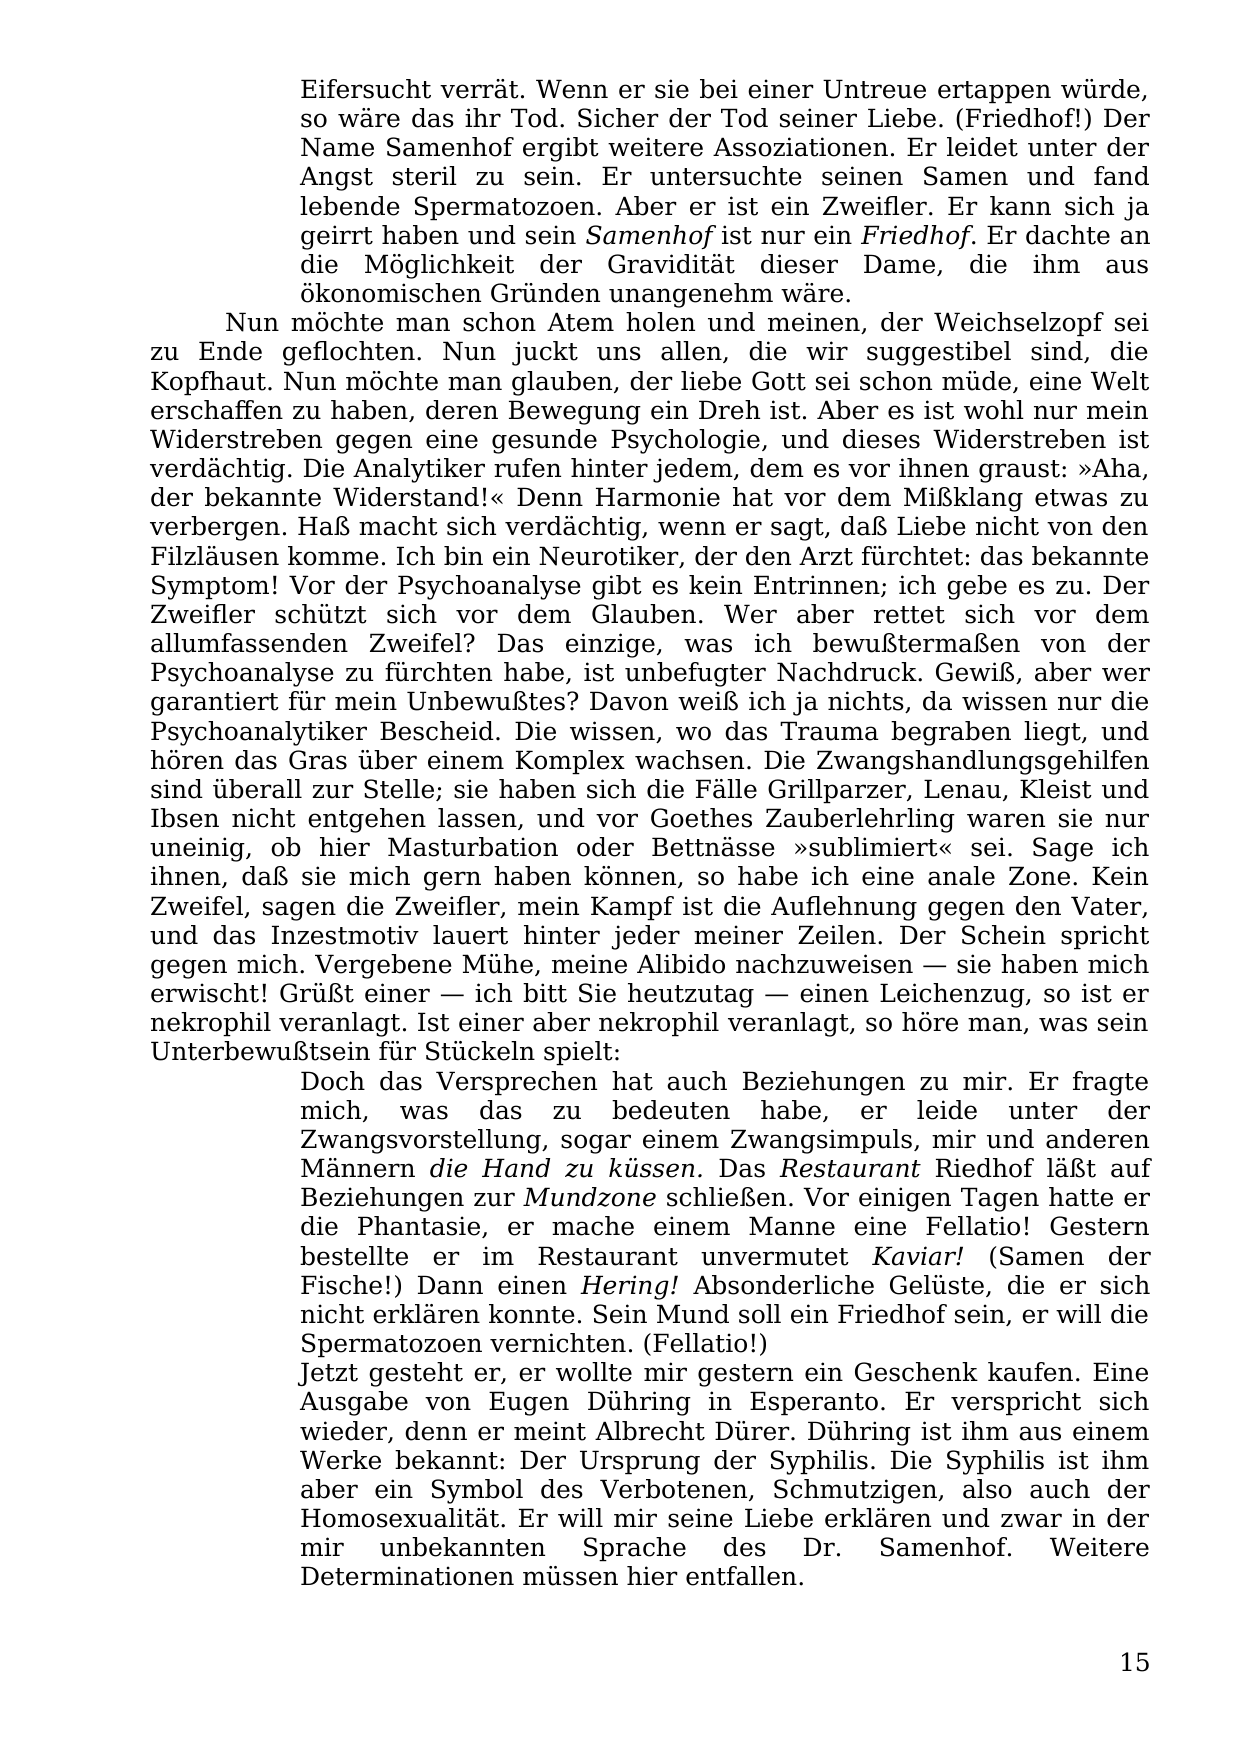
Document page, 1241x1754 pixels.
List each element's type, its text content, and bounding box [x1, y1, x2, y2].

text Eifersucht verrät. Wenn er sie bei einer Untreue ertappen würde, so wäre das ihr Tod. Sicher der Tod seiner Liebe. (Friedhof!) Der Name Samenhof ergibt weitere Assoziationen. Er leidet unter der Angst steril zu sein. Er untersuchte seinen Samen und fand lebende Spermatozoen. Aber er ist ein Zweifler. Er kann sich ja geirrt haben und sein Samenhof ist nur ein Friedhof. Er dachte an die Möglichkeit der Gravidität dieser Dame, die ihm aus ökonomischen Gründen unangenehm wäre. [300, 75, 1151, 308]
text Jetzt gesteht er, er wollte mir gestern ein Geschenk kaufen. Eine Ausgabe von Eugen Dühring in Esperanto. Er verspricht sich wieder, denn er meint Albrecht Dürer. Dühring ist ihm aus einem Werke bekannt: Der Ursprung der Syphilis. Die Syphilis ist ihm aber ein Symbol des Verbotenen, Schmutzigen, also auch der Homosexualität. Er will mir seine Liebe erklären und zwar in der mir unbekannten Sprache des Dr. Samenhof. Weitere Determinationen müssen hier entfallen. [300, 1358, 1151, 1592]
text Doch das Versprechen hat auch Beziehungen zu mir. Er fragte mich, was das zu bedeuten habe, er leide unter der Zwangsvorstellung, sogar einem Zwangsimpuls, mir und anderen Männern die Hand zu küssen. Das Restaurant Riedhof läßt auf Beziehungen zur Mundzone schließen. Vor einigen Tagen hatte er die Phantasie, er mache einem Manne eine Fellatio! Gestern bestellte er im Restaurant unvermutet Kaviar! (Samen der Fische!) Dann einen Hering! Absonderliche Gelüste, die er sich nicht erklären konnte. Sein Mund soll ein Friedhof sein, er will die Spermatozoen vernichten. (Fellatio!) [300, 1067, 1151, 1358]
text Nun möchte man schon Atem holen und meinen, der Weichselzopf sei zu Ende geflochten. Nun juckt uns allen, die wir suggestibel sind, die Kopfhaut. Nun möchte man glauben, der liebe Gott sei schon müde, eine Welt erschaffen zu haben, deren Bewegung ein Dreh ist. Aber es ist wohl nur mein Widerstreben gegen eine gesunde Psychologie, und dieses Widerstreben ist verdächtig. Die Analytiker rufen hinter jedem, dem es vor ihnen graust: »Aha, der bekannte Widerstand!« Denn Harmonie hat vor dem Mißklang etwas zu verbergen. Haß macht sich verdächtig, wenn er sagt, daß Liebe nicht von den Filzläusen komme. Ich bin ein Neurotiker, der den Arzt fürchtet: das bekannte Symptom! Vor der Psychoanalyse gibt es kein Entrinnen; ich gebe es zu. Der Zweifler schützt sich vor dem Glauben. Wer aber rettet sich vor dem allumfassenden Zweifel? Das einzige, was ich bewußtermaßen von der Psychoanalyse zu fürchten habe, ist unbefugter Nachdruck. Gewiß, aber wer garantiert für mein Unbewußtes? Davon weiß ich ja nichts, da wissen nur die Psychoanalytiker Bescheid. Die wissen, wo das Trauma begraben liegt, und hören das Gras über einem Komplex wachsen. Die Zwangshandlungsgehilfen sind überall zur Stelle; sie haben sich die Fälle Grillparzer, Lenau, Kleist und Ibsen nicht entgehen lassen, und vor Goethes Zauberlehrling waren sie nur uneinig, ob hier Masturbation oder Bettnässe »sublimiert« sei. Sage ich ihnen, daß sie mich gern haben können, so habe ich eine anale Zone. Kein Zweifel, sagen die Zweifler, mein Kampf ist die Auflehnung gegen den Vater, und das Inzestmotiv lauert hinter jeder meiner Zeilen. Der Schein spricht gegen mich. Vergebene Mühe, meine Alibido nachzuweisen — sie haben mich erwischt! Grüßt einer — ich bitt Sie heutzutag — einen Leichenzug, so ist er nekrophil veranlagt. Ist einer aber nekrophil veranlagt, so höre man, was sein Unterbewußtsein für Stückeln spielt: [150, 308, 1151, 1067]
